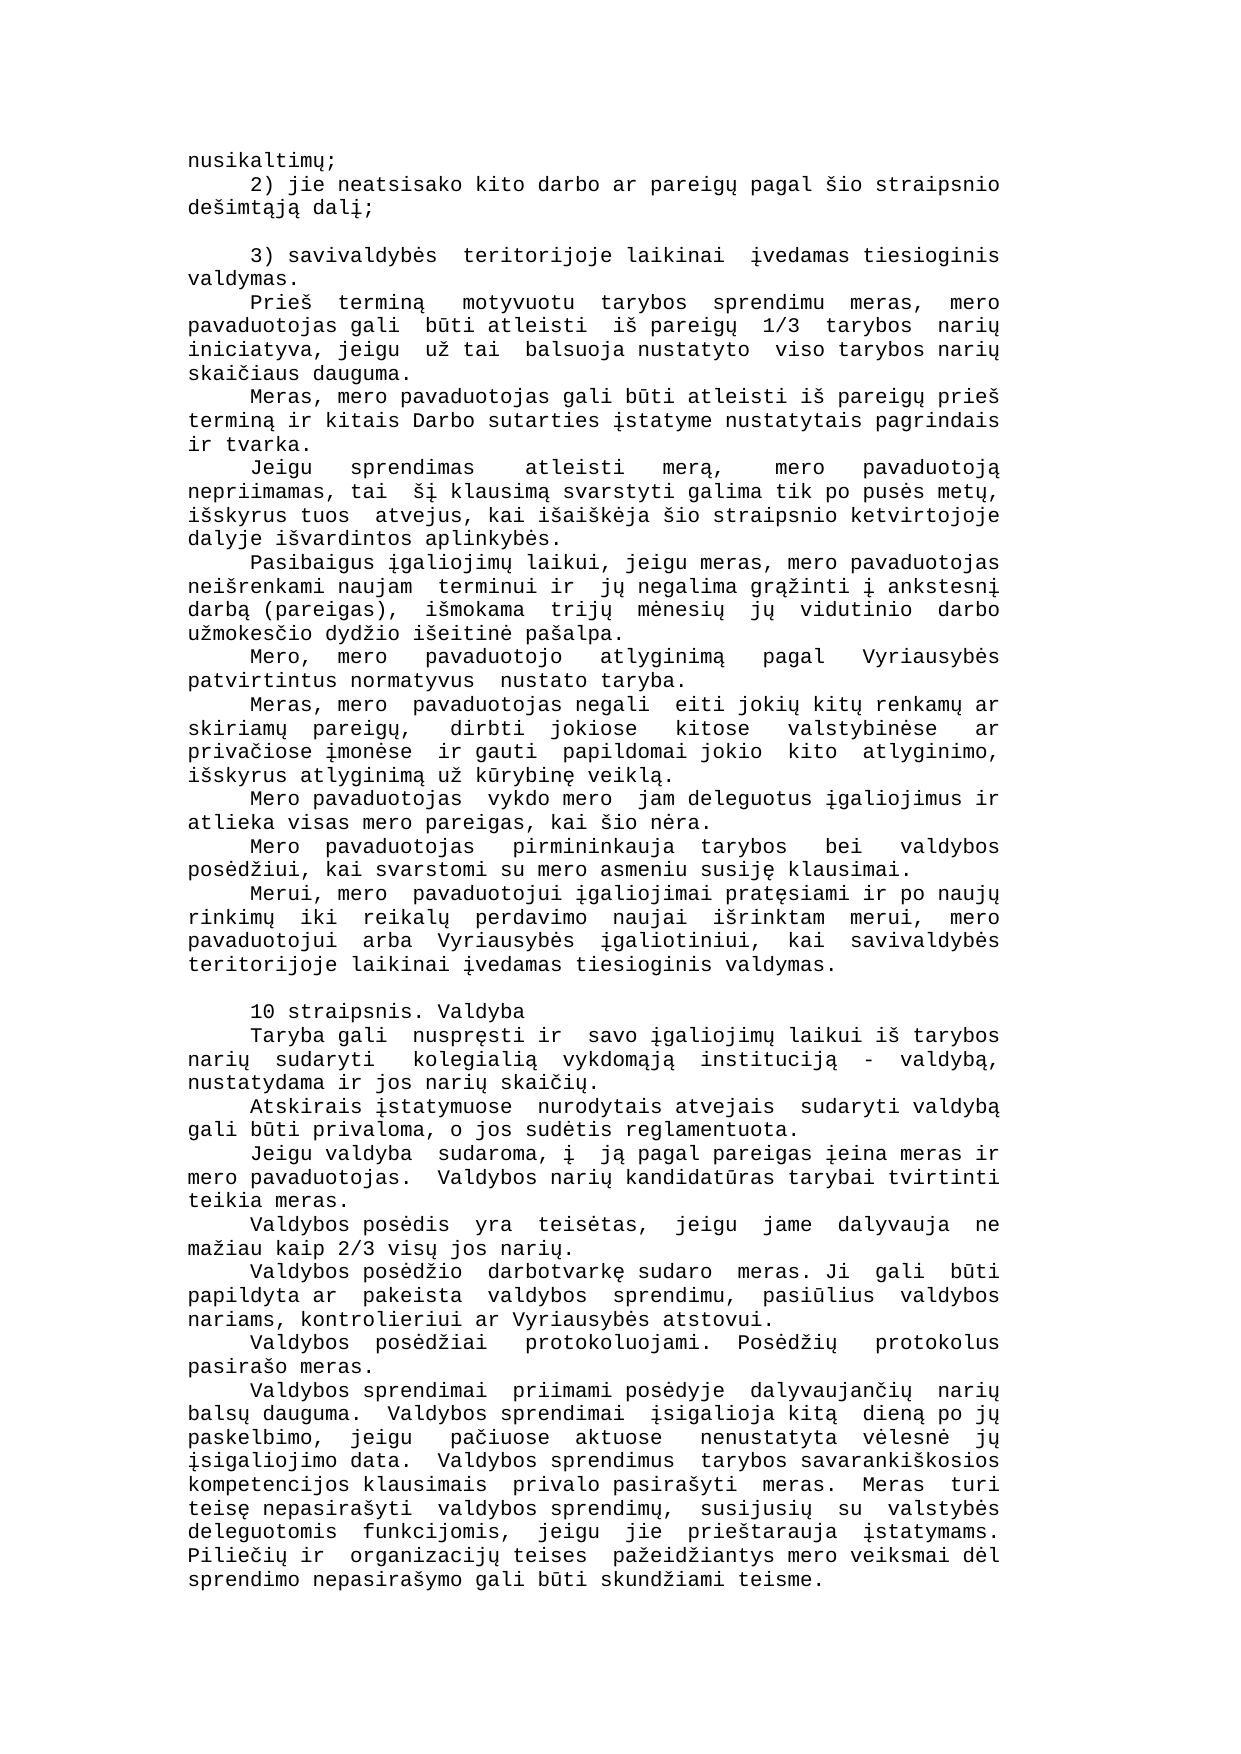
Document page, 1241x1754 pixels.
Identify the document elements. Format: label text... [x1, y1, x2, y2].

text iniciatyva, jeigu už tai balsuoja nustatyto viso tarybos narių [187, 339, 1053, 363]
text Taryba gali nuspręsti ir savo įgaliojimų laikui iš tarybos [187, 1025, 1053, 1048]
text Jeigu valdyba sudaroma, į ją pagal pareigas įeina meras ir [187, 1143, 1053, 1167]
text Atskirais įstatymuose nurodytais atvejais sudaryti valdybą [187, 1096, 1053, 1119]
text balsų dauguma. Valdybos sprendimai įsigalioja kitą dieną po jų [187, 1403, 1053, 1427]
text Valdybos sprendimai priimami posėdyje dalyvaujančių narių [187, 1379, 1053, 1403]
text atlieka visas mero pareigas, kai šio nėra. [187, 812, 1053, 836]
text deleguotomis funkcijomis, jeigu jie prieštarauja įstatymams. [187, 1521, 1053, 1545]
text Jeigu sprendimas atleisti merą, mero pavaduotoją [187, 457, 1053, 481]
text neišrenkami naujam terminui ir jų negalima grąžinti į ankstesnį [187, 576, 1053, 599]
text Piliečių ir organizacijų teises pažeidžiantys mero veiksmai dėl [187, 1545, 1053, 1569]
text Meras, mero pavaduotojas gali būti atleisti iš pareigų prieš [187, 386, 1053, 410]
text užmokesčio dydžio išeitinė pašalpa. [187, 623, 1053, 647]
text Mero, mero pavaduotojo atlyginimą pagal Vyriausybės [187, 647, 1053, 670]
text Valdybos posėdžio darbotvarkę sudaro meras. Ji gali būti [187, 1261, 1053, 1285]
text išskyrus tuos atvejus, kai išaiškėja šio straipsnio ketvirtojoje [187, 505, 1053, 528]
text mero pavaduotojas. Valdybos narių kandidatūras tarybai tvirtinti [187, 1167, 1053, 1190]
text darbą (pareigas), išmokama trijų mėnesių jų vidutinio darbo [187, 599, 1053, 623]
text 2) jie neatsisako kito darbo ar pareigų pagal šio straipsnio [187, 174, 1053, 197]
text teritorijoje laikinai įvedamas tiesioginis valdymas. [187, 954, 1053, 978]
text rinkimų iki reikalų perdavimo naujai išrinktam merui, mero [187, 907, 1053, 930]
text privačiose įmonėse ir gauti papildomai jokio kito atlyginimo, [187, 741, 1053, 765]
text nepriimamas, tai šį klausimą svarstyti galima tik po pusės metų, [187, 481, 1053, 505]
text skiriamų pareigų, dirbti jokiose kitose valstybinėse ar [187, 717, 1053, 741]
text išskyrus atlyginimą už kūrybinę veiklą. [187, 765, 1053, 788]
text Pasibaigus įgaliojimų laikui, jeigu meras, mero pavaduotojas [187, 552, 1053, 576]
text Prieš terminą motyvuotu tarybos sprendimu meras, mero [187, 292, 1053, 316]
text Mero pavaduotojas vykdo mero jam deleguotus įgaliojimus ir [187, 788, 1053, 812]
text Valdybos posėdžiai protokoluojami. Posėdžių protokolus [187, 1332, 1053, 1356]
text nusikaltimų; [187, 150, 1053, 174]
text Mero pavaduotojas pirmininkauja tarybos bei valdybos [187, 836, 1053, 859]
text kompetencijos klausimais privalo pasirašyti meras. Meras turi [187, 1474, 1053, 1498]
text dešimtąją dalį; [187, 197, 1053, 221]
text Merui, mero pavaduotojui įgaliojimai pratęsiami ir po naujų [187, 883, 1053, 907]
text pasirašo meras. [187, 1356, 1053, 1379]
text teikia meras. [187, 1190, 1053, 1214]
text gali būti privaloma, o jos sudėtis reglamentuota. [187, 1119, 1053, 1143]
text teisę nepasirašyti valdybos sprendimų, susijusių su valstybės [187, 1498, 1053, 1521]
text Meras, mero pavaduotojas negali eiti jokių kitų renkamų ar [187, 694, 1053, 717]
text mažiau kaip 2/3 visų jos narių. [187, 1238, 1053, 1261]
text patvirtintus normatyvus nustato taryba. [187, 670, 1053, 694]
text narių sudaryti kolegialią vykdomąją instituciją - valdybą, [187, 1048, 1053, 1072]
text Valdybos posėdis yra teisėtas, jeigu jame dalyvauja ne [187, 1214, 1053, 1238]
text skaičiaus dauguma. [187, 363, 1053, 386]
text posėdžiui, kai svarstomi su mero asmeniu susiję klausimai. [187, 859, 1053, 883]
text ir tvarka. [187, 434, 1053, 457]
text nustatydama ir jos narių skaičių. [187, 1072, 1053, 1096]
text įsigaliojimo data. Valdybos sprendimus tarybos savarankiškosios [187, 1451, 1053, 1474]
text 3) savivaldybės teritorijoje laikinai įvedamas tiesioginis [187, 244, 1053, 268]
text dalyje išvardintos aplinkybės. [187, 528, 1053, 552]
text sprendimo nepasirašymo gali būti skundžiami teisme. [187, 1569, 1053, 1592]
text pavaduotojui arba Vyriausybės įgaliotiniui, kai savivaldybės [187, 930, 1053, 954]
text paskelbimo, jeigu pačiuose aktuose nenustatyta vėlesnė jų [187, 1427, 1053, 1451]
text valdymas. [187, 268, 1053, 292]
text terminą ir kitais Darbo sutarties įstatyme nustatytais pagrindais [187, 410, 1053, 434]
text 10 straipsnis. Valdyba [187, 1001, 1053, 1025]
text papildyta ar pakeista valdybos sprendimu, pasiūlius valdybos [187, 1285, 1053, 1309]
text nariams, kontrolieriui ar Vyriausybės atstovui. [187, 1309, 1053, 1332]
text pavaduotojas gali būti atleisti iš pareigų 1/3 tarybos narių [187, 316, 1053, 339]
